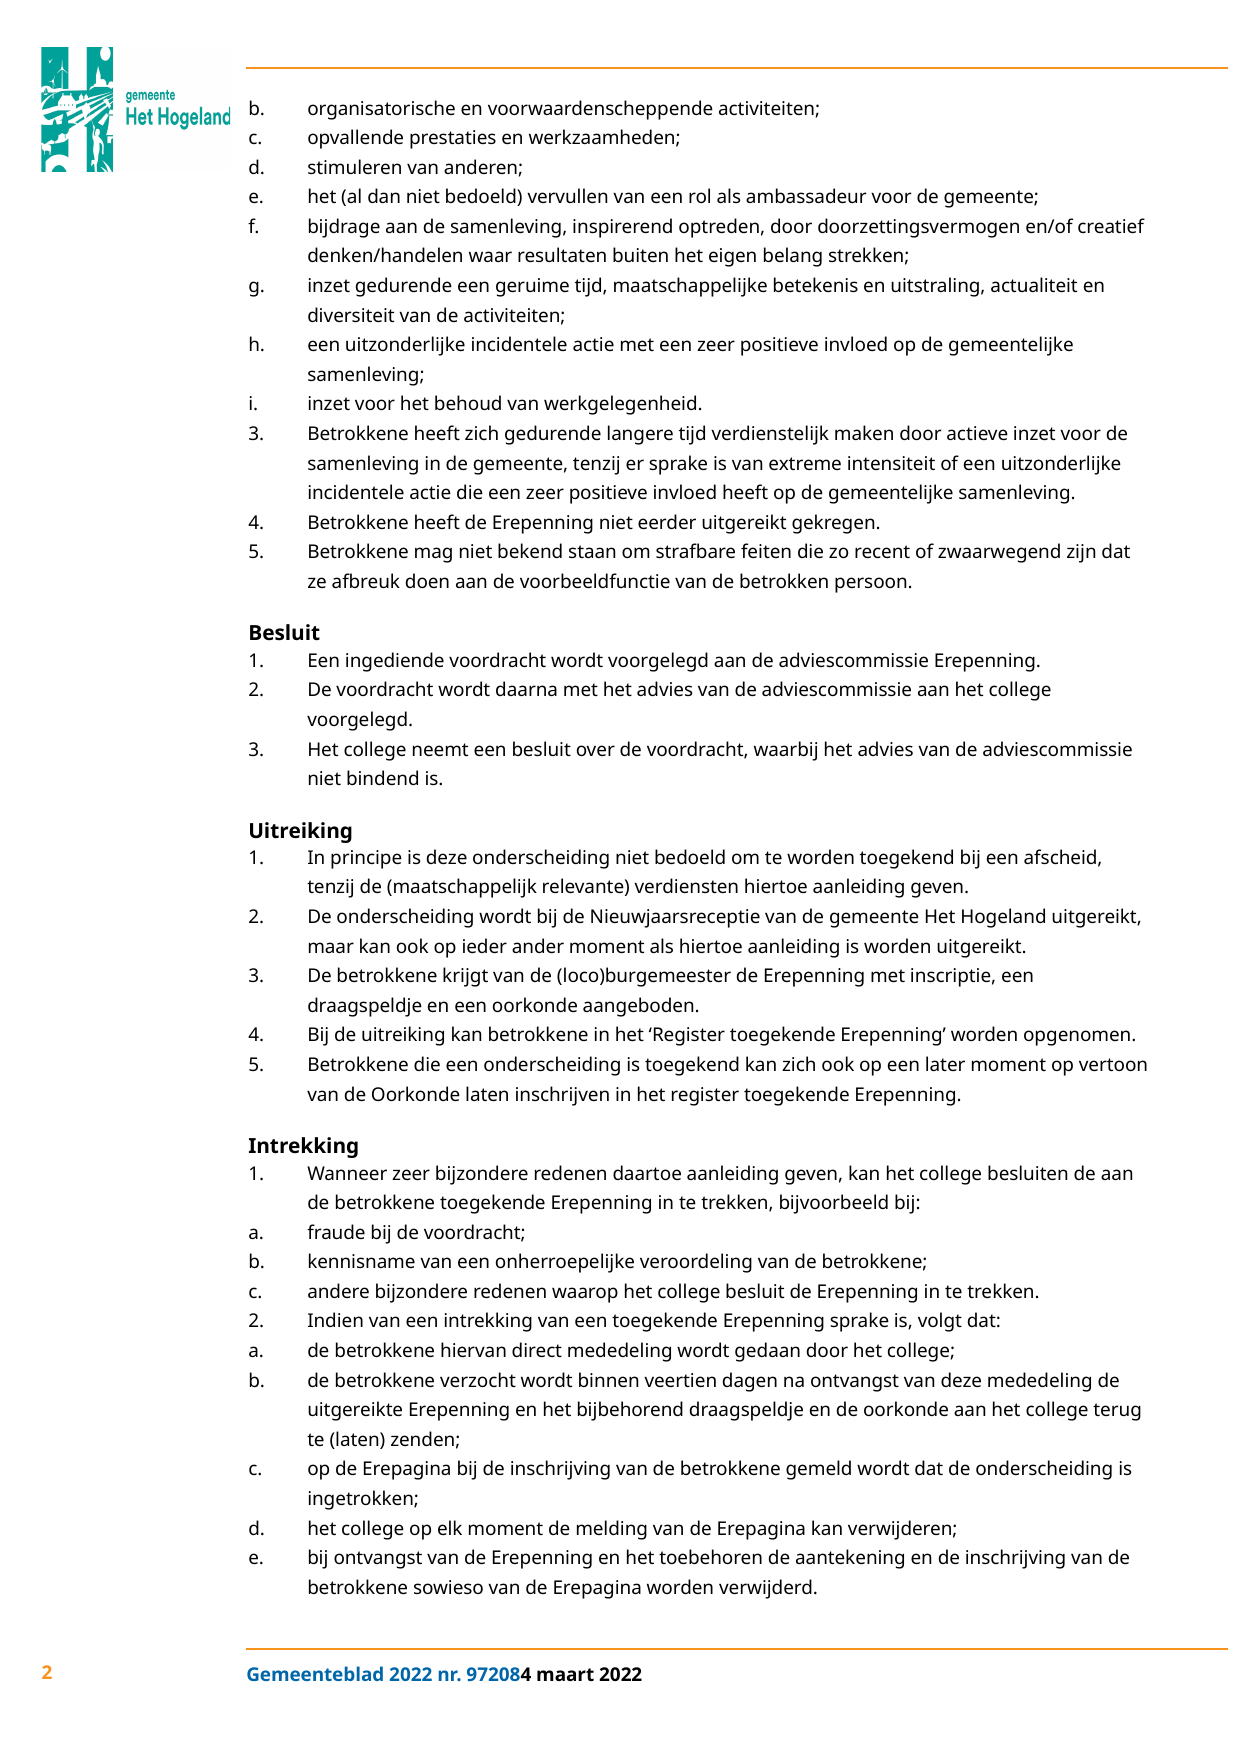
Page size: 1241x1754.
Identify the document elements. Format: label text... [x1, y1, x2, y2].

picture [41, 47, 231, 172]
text Uitreiking [248, 816, 1152, 844]
list Een ingediende voordracht wordt voorgelegd aan de adviescommissie Erepenning. [248, 647, 1152, 673]
list andere bijzondere redenen waarop het college besluit de Erepenning in te trekken. [248, 1278, 1152, 1304]
list opvallende prestaties en werkzaamheden; [248, 124, 1152, 150]
list De voordracht wordt daarna met het advies van de adviescommissie aan het college voorgelegd. [248, 677, 1152, 732]
list De onderscheiding wordt bij de Nieuwjaarsreceptie van de gemeente Het Hogeland uitgereikt, maar kan ook op ieder ander moment als hiertoe aanleiding is worden uitgereikt. [248, 903, 1152, 959]
list bijdrage aan de samenleving, inspirerend optreden, door doorzettingsvermogen en/of creatief denken/handelen waar resultaten buiten het eigen belang strekken; [248, 213, 1152, 268]
list Betrokkene heeft zich gedurende langere tijd verdienstelijk maken door actieve inzet voor de samenleving in de gemeente, tenzij er sprake is van extreme intensiteit of een uitzonderlijke incidentele actie die een zeer positieve invloed heeft op de gemeentelijke samenleving. [248, 420, 1152, 505]
list Bij de uitreiking kan betrokkene in het ‘Register toegekende Erepenning’ worden opgenomen. [248, 1022, 1152, 1047]
list Betrokkene mag niet bekend staan om strafbare feiten die zo recent of zwaarwegend zijn dat ze afbreuk doen aan de voorbeeldfunctie van de betrokken persoon. [248, 538, 1152, 594]
list het (al dan niet bedoeld) vervullen van een rol als ambassadeur voor de gemeente; [248, 183, 1152, 209]
list Wanneer zeer bijzondere redenen daartoe aanleiding geven, kan het college besluiten de aan de betrokkene toegekende Erepenning in te trekken, bijvoorbeeld bij: [248, 1160, 1152, 1215]
list Indien van een intrekking van een toegekende Erepenning sprake is, volgt dat: [248, 1308, 1152, 1333]
list kennisname van een onherroepelijke veroordeling van de betrokkene; [248, 1248, 1152, 1274]
list het college op elk moment de melding van de Erepagina kan verwijderen; [248, 1515, 1152, 1540]
list Betrokkene heeft de Erepenning niet eerder uitgereikt gekregen. [248, 509, 1152, 535]
list inzet gedurende een geruime tijd, maatschappelijke betekenis en uitstraling, actualiteit en diversiteit van de activiteiten; [248, 272, 1152, 328]
list Betrokkene die een onderscheiding is toegekend kan zich ook op een later moment op vertoon van de Oorkonde laten inschrijven in het register toegekende Erepenning. [248, 1051, 1152, 1107]
list De betrokkene krijgt van de (loco)burgemeester de Erepenning met inscriptie, een draagspeldje en een oorkonde aangeboden. [248, 962, 1152, 1018]
list inzet voor het behoud van werkgelegenheid. [248, 391, 1152, 416]
text Besluit [248, 618, 1152, 647]
list op de Erepagina bij de inschrijving van de betrokkene gemeld wordt dat de onderscheiding is ingetrokken; [248, 1456, 1152, 1511]
list bij ontvangst van de Erepenning en het toebehoren de aantekening en de inschrijving van de betrokkene sowieso van de Erepagina worden verwijderd. [248, 1544, 1152, 1599]
list In principe is deze onderscheiding niet bedoeld om te worden toegekend bij een afscheid, tenzij de (maatschappelijk relevante) verdiensten hiertoe aanleiding geven. [248, 844, 1152, 899]
list de betrokkene hiervan direct mededeling wordt gedaan door het college; [248, 1337, 1152, 1363]
list een uitzonderlijke incidentele actie met een zeer positieve invloed op de gemeentelijke samenleving; [248, 331, 1152, 387]
list fraude bij de voordracht; [248, 1219, 1152, 1244]
list de betrokkene verzocht wordt binnen veertien dagen na ontvangst van deze mededeling de uitgereikte Erepenning en het bijbehorend draagspeldje en de oorkonde aan het college terug te (laten) zenden; [248, 1367, 1152, 1452]
text Intrekking [248, 1131, 1152, 1160]
list organisatorische en voorwaardenscheppende activiteiten; [248, 95, 1152, 121]
list stimuleren van anderen; [248, 154, 1152, 180]
list Het college neemt een besluit over de voordracht, waarbij het advies van de adviescommissie niet bindend is. [248, 736, 1152, 791]
